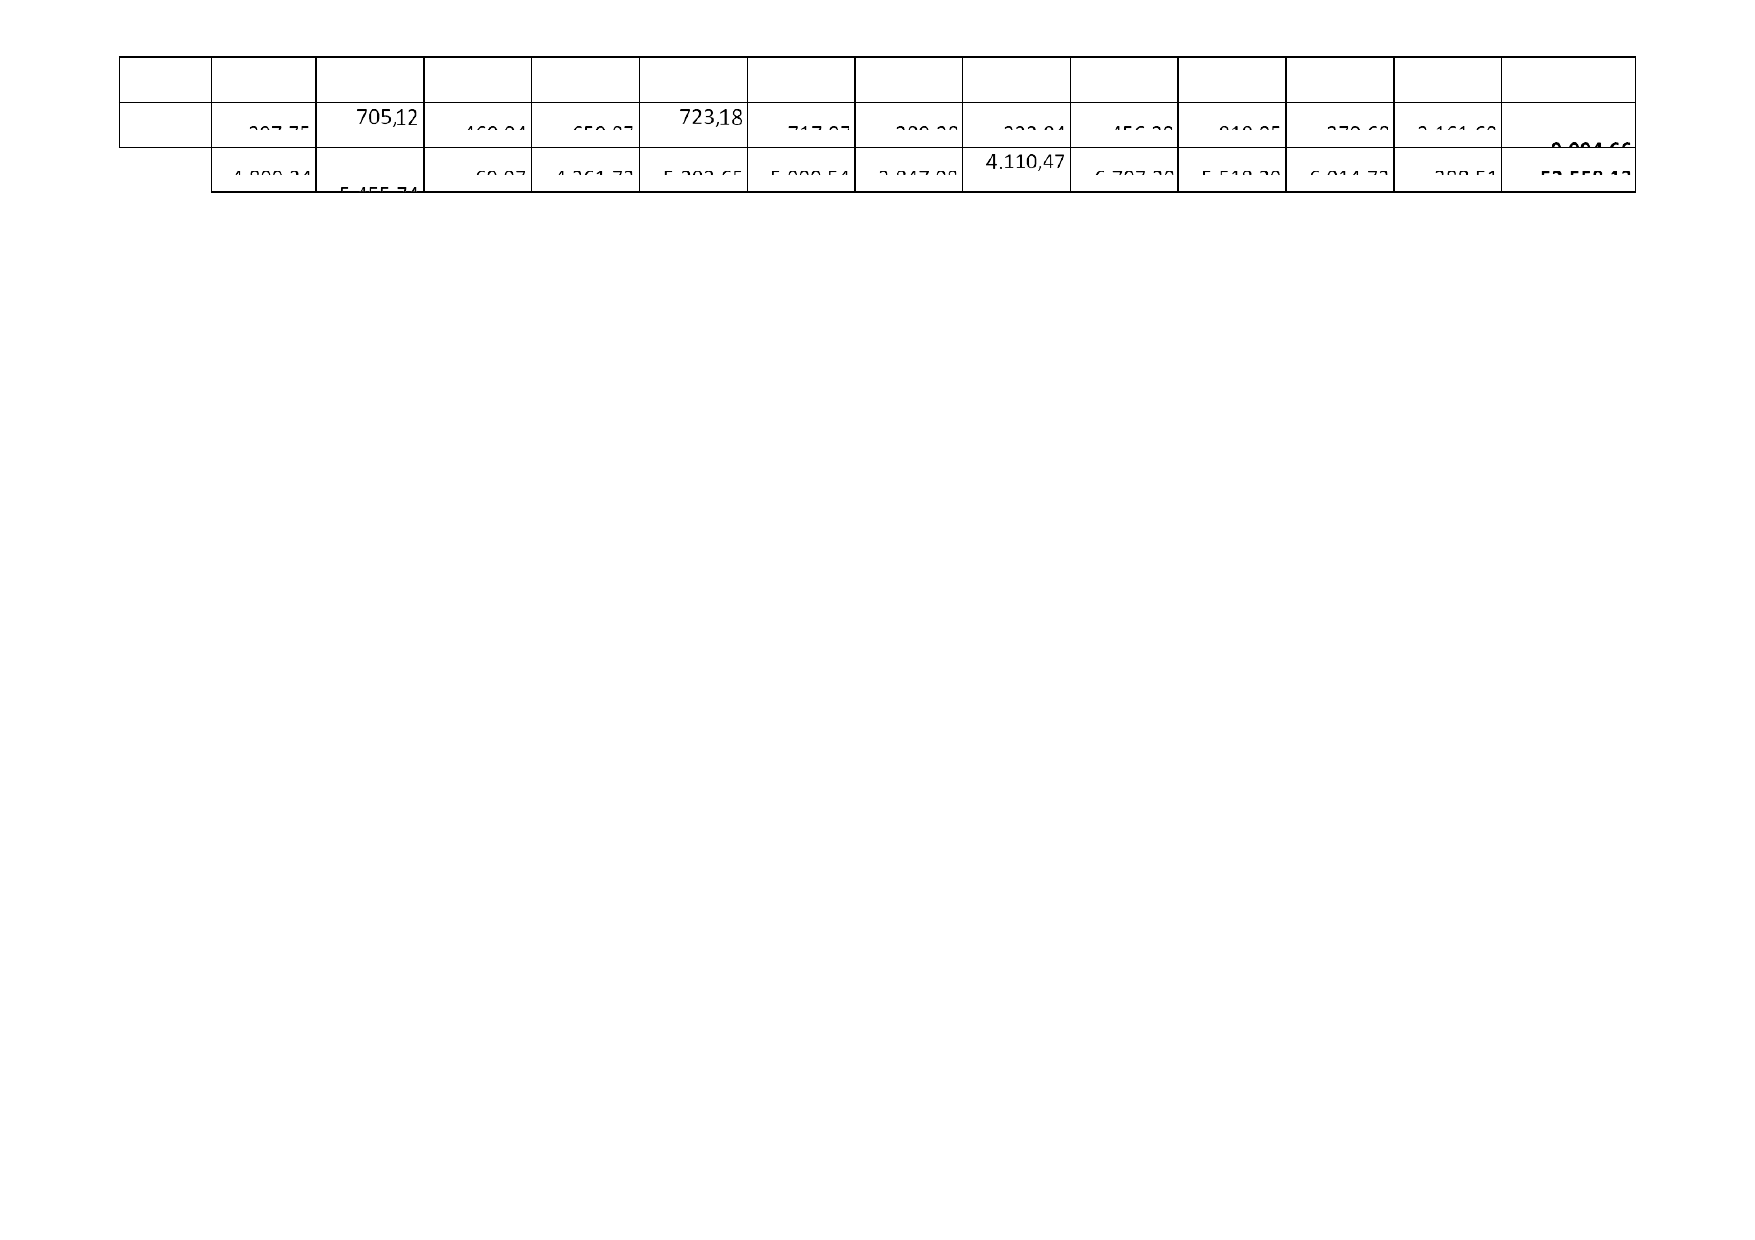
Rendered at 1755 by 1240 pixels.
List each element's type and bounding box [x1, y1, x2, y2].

table_cell [1287, 103, 1393, 146]
table_cell [1395, 148, 1501, 191]
table_cell [963, 103, 1070, 146]
table_cell [963, 148, 1070, 191]
table_header [640, 58, 747, 102]
table_cell [317, 103, 423, 146]
table_cell [317, 148, 423, 191]
table_header [212, 58, 315, 102]
table_header [317, 58, 423, 102]
table_cell [1395, 103, 1501, 146]
table_header [1179, 58, 1285, 102]
table_cell [1179, 148, 1285, 191]
table_header [425, 58, 531, 102]
table_cell [120, 148, 211, 191]
table_cell [425, 103, 531, 146]
table_header [1395, 58, 1501, 102]
table_header [963, 58, 1070, 102]
table_cell [748, 103, 854, 146]
table_cell [1502, 148, 1635, 191]
table_header [748, 58, 854, 102]
table_cell [1502, 103, 1635, 146]
table_cell [425, 148, 531, 191]
table_cell [640, 148, 747, 191]
table_cell [748, 148, 854, 191]
table_cell [120, 103, 211, 146]
table_cell [532, 103, 639, 146]
table_cell [640, 103, 747, 146]
table_cell [212, 148, 315, 191]
table_header [1287, 58, 1393, 102]
table_cell [1179, 103, 1285, 146]
table_cell [1071, 103, 1177, 146]
table_header [120, 58, 211, 102]
table_header [1502, 58, 1635, 102]
table_header [1071, 58, 1177, 102]
table_cell [856, 148, 962, 191]
table_header [532, 58, 639, 102]
table_cell [1071, 148, 1177, 191]
table_header [856, 58, 962, 102]
table_cell [212, 103, 315, 146]
table_cell [532, 148, 639, 191]
table_cell [1287, 148, 1393, 191]
table_cell [856, 103, 962, 146]
